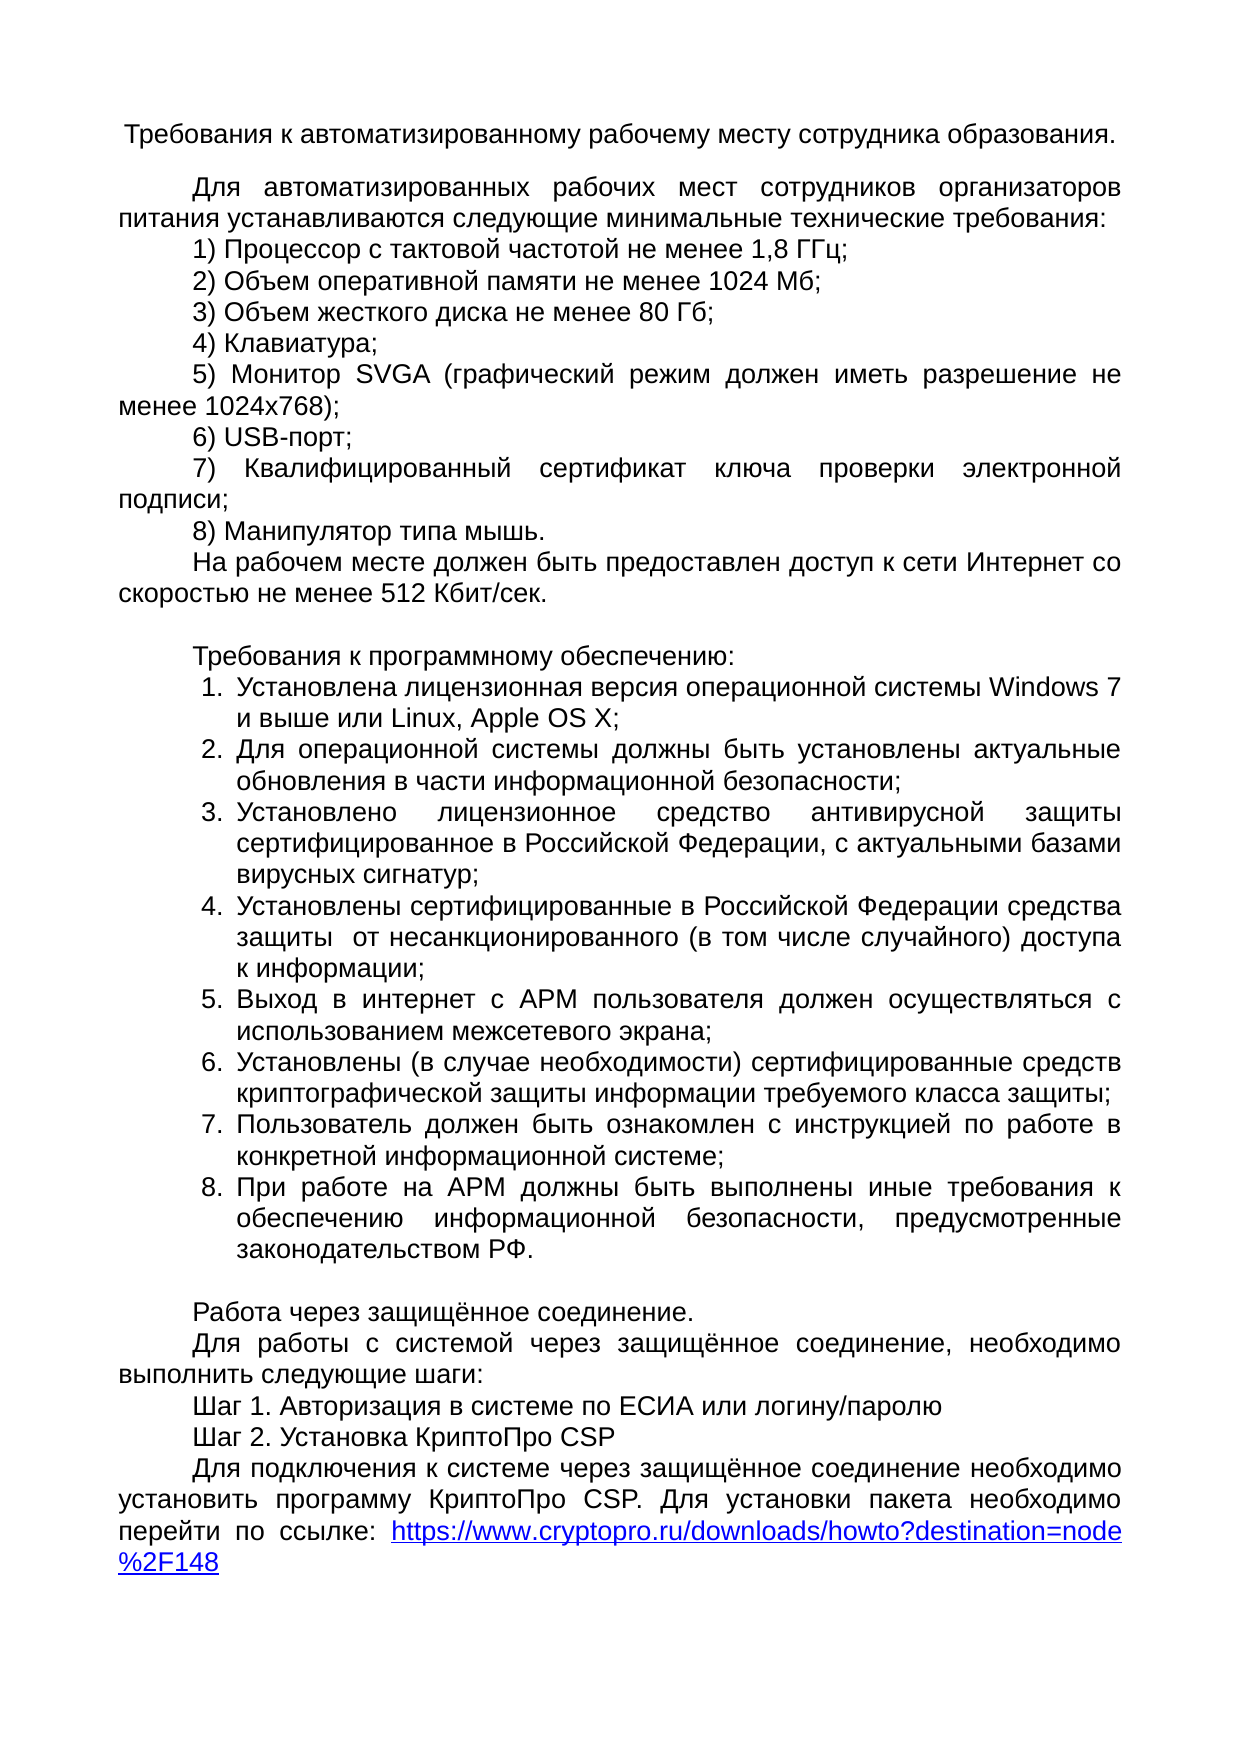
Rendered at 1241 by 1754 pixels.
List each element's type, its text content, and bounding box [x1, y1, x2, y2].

list При работе на АРМ должны быть выполнены иные требования к обеспечению информационной безопасности, предусмотренные законодательством РФ. [201, 1171, 1122, 1265]
text 6) USB-порт; [118, 421, 1122, 452]
text 7) Квалифицированный сертификат ключа проверки электронной подписи; [118, 452, 1122, 515]
text Работа через защищённое соединение. [118, 1296, 1122, 1327]
text Шаг 1. Авторизация в системе по ЕСИА или логину/паролю [118, 1390, 1122, 1421]
text 8) Манипулятор типа мышь. [118, 515, 1122, 546]
text Для автоматизированных рабочих мест сотрудников организаторов питания устанавливаются следующие минимальные технические требования: [118, 171, 1122, 233]
text Требования к автоматизированному рабочему месту сотрудника образования. [118, 118, 1122, 149]
list Установлены (в случае необходимости) сертифицированные средств криптографической защиты информации требуемого класса защиты; [201, 1046, 1122, 1108]
text 3) Объем жесткого диска не менее 80 Гб; [118, 296, 1122, 327]
list Установлены сертифицированные в Российской Федерации средства защиты от несанкционированного (в том числе случайного) доступа к информации; [201, 890, 1122, 983]
text 2) Объем оперативной памяти не менее 1024 Мб; [118, 265, 1122, 296]
list Установлено лицензионное средство антивирусной защиты сертифицированное в Российской Федерации, с актуальными базами вирусных сигнатур; [201, 796, 1122, 890]
text На рабочем месте должен быть предоставлен доступ к сети Интернет со скоростью не менее 512 Кбит/сек. [118, 546, 1122, 608]
text Для работы с системой через защищённое соединение, необходимо выполнить следующие шаги: [118, 1327, 1122, 1390]
text Требования к программному обеспечению: [118, 640, 1122, 671]
text Для подключения к системе через защищённое соединение необходимо установить программу КриптоПро CSP. Для установки пакета необходимо перейти по ссылке: https://www.cryptopro.ru/downloads/howto?destination=node%2F148 [118, 1452, 1122, 1577]
text 4) Клавиатура; [118, 327, 1122, 358]
text Шаг 2. Установка КриптоПро CSP [118, 1421, 1122, 1452]
list Пользователь должен быть ознакомлен с инструкцией по работе в конкретной информационной системе; [201, 1108, 1122, 1171]
list Выход в интернет с АРМ пользователя должен осуществляться с использованием межсетевого экрана; [201, 983, 1122, 1046]
text 5) Монитор SVGA (графический режим должен иметь разрешение не менее 1024x768); [118, 358, 1122, 421]
list Установлена лицензионная версия операционной системы Windows 7 и выше или Linux, Apple OS X; [201, 671, 1122, 733]
list Для операционной системы должны быть установлены актуальные обновления в части информационной безопасности; [201, 733, 1122, 796]
text 1) Процессор с тактовой частотой не менее 1,8 ГГц; [118, 233, 1122, 265]
